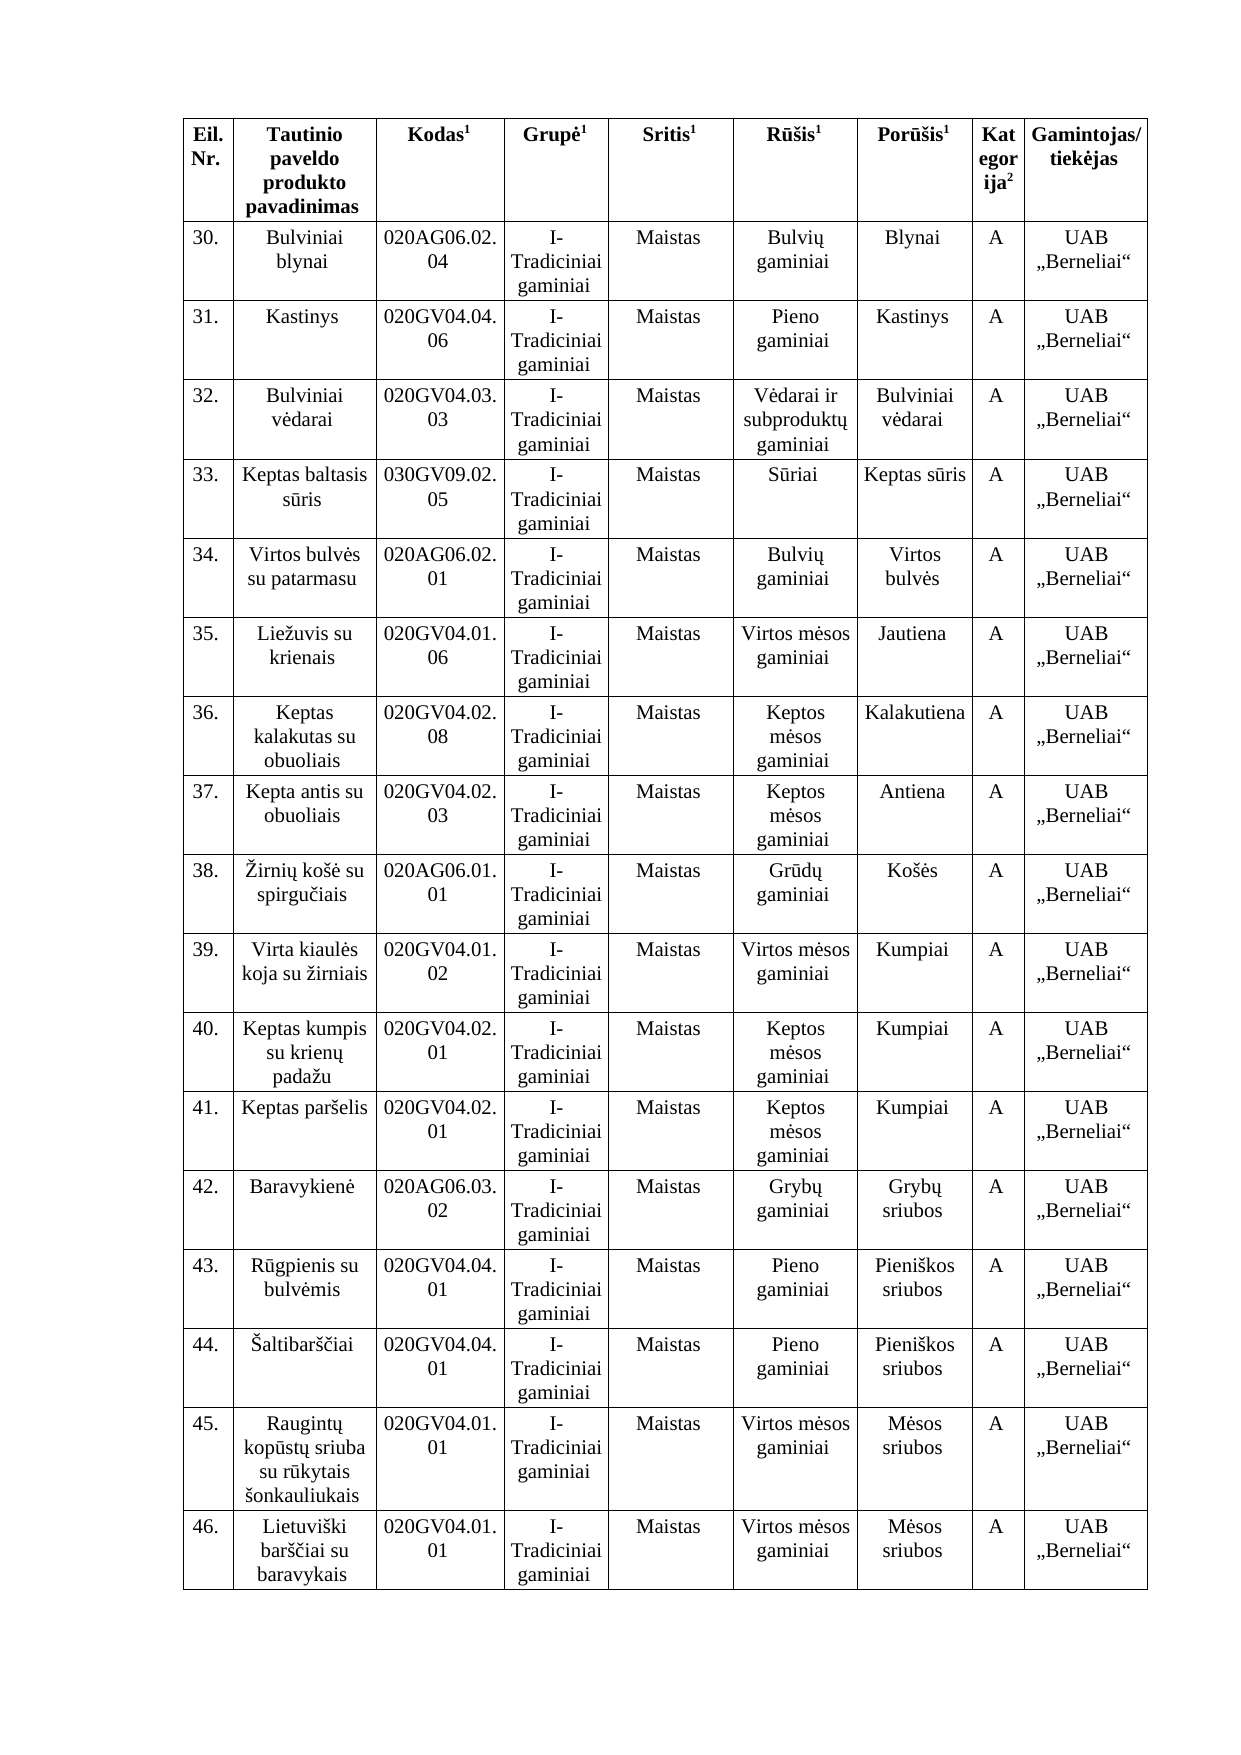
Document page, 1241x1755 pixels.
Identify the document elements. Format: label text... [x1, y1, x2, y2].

table_cell 020GV04.02.01 [377, 1013, 504, 1091]
table_cell UAB „Berneliai“ [1025, 697, 1147, 775]
table_header Grupė1 [505, 119, 608, 221]
table_cell 020GV04.04.06 [377, 301, 504, 379]
table_cell 46. [184, 1511, 233, 1589]
table_cell 44. [184, 1329, 233, 1407]
table_cell 020AG06.02.01 [377, 539, 504, 617]
table_cell UAB „Berneliai“ [1025, 934, 1147, 1012]
table_cell Kalakutiena [858, 697, 972, 775]
table_cell A [973, 934, 1024, 1012]
table_cell A [973, 776, 1024, 854]
table_cell Maistas [609, 776, 733, 854]
table_cell UAB „Berneliai“ [1025, 301, 1147, 379]
table_cell I-Tradiciniai gaminiai [505, 776, 608, 854]
table_cell 020GV04.01.02 [377, 934, 504, 1012]
table_cell Maistas [609, 1250, 733, 1328]
table_cell Keptas baltasis sūris [234, 460, 376, 537]
table_cell Keptas kumpis su krienų padažu [234, 1013, 376, 1091]
table_cell Keptas kalakutas su obuoliais [234, 697, 376, 775]
table_header Porūšis1 [858, 119, 972, 221]
table_cell Grūdų gaminiai [734, 855, 857, 933]
table_cell A [973, 697, 1024, 775]
table_cell Antiena [858, 776, 972, 854]
table_cell Kepta antis su obuoliais [234, 776, 376, 854]
table_header Sritis1 [609, 119, 733, 221]
table_cell I-Tradiciniai gaminiai [505, 539, 608, 617]
table_cell A [973, 1408, 1024, 1510]
table_cell I-Tradiciniai gaminiai [505, 855, 608, 933]
table_cell 020GV04.03.03 [377, 380, 504, 458]
table_cell Mėsos sriubos [858, 1408, 972, 1510]
table_cell Keptas sūris [858, 460, 972, 537]
table_cell 34. [184, 539, 233, 617]
table_cell Pieno gaminiai [734, 1329, 857, 1407]
table_cell Bulviniai vėdarai [234, 380, 376, 458]
table_cell 39. [184, 934, 233, 1012]
table_cell Kumpiai [858, 934, 972, 1012]
table_cell 020GV04.04.01 [377, 1250, 504, 1328]
table_cell A [973, 1092, 1024, 1170]
table_cell Lietuviški barščiai su baravykais [234, 1511, 376, 1589]
table_cell Virtos mėsos gaminiai [734, 618, 857, 696]
table_cell UAB „Berneliai“ [1025, 1329, 1147, 1407]
table_cell Grybų gaminiai [734, 1171, 857, 1249]
table_cell A [973, 618, 1024, 696]
table_cell I-Tradiciniai gaminiai [505, 1171, 608, 1249]
table_cell Virta kiaulės koja su žirniais [234, 934, 376, 1012]
table_cell I-Tradiciniai gaminiai [505, 1329, 608, 1407]
table_cell Maistas [609, 301, 733, 379]
table_cell UAB „Berneliai“ [1025, 855, 1147, 933]
table_cell 020GV04.02.01 [377, 1092, 504, 1170]
table_cell Virtos bulvės su patarmasu [234, 539, 376, 617]
table_cell 30. [184, 222, 233, 300]
table_cell 42. [184, 1171, 233, 1249]
table_cell Pieniškos sriubos [858, 1250, 972, 1328]
table_cell Vėdarai ir subproduktų gaminiai [734, 380, 857, 458]
table_cell UAB „Berneliai“ [1025, 1408, 1147, 1510]
table_cell 37. [184, 776, 233, 854]
table_cell A [973, 1329, 1024, 1407]
table_cell I-Tradiciniai gaminiai [505, 618, 608, 696]
table_cell 020GV04.01.06 [377, 618, 504, 696]
table_header Kategorija2 [973, 119, 1024, 221]
table_cell 020GV04.01.01 [377, 1408, 504, 1510]
table_header Rūšis1 [734, 119, 857, 221]
table_cell A [973, 1511, 1024, 1589]
table_cell Keptos mėsos gaminiai [734, 1092, 857, 1170]
table_cell Maistas [609, 855, 733, 933]
table_cell UAB „Berneliai“ [1025, 380, 1147, 458]
table_cell Virtos bulvės [858, 539, 972, 617]
table_cell 020AG06.02.04 [377, 222, 504, 300]
table_cell UAB „Berneliai“ [1025, 618, 1147, 696]
table_cell 030GV09.02.05 [377, 460, 504, 537]
table_cell Maistas [609, 1329, 733, 1407]
table_cell I-Tradiciniai gaminiai [505, 380, 608, 458]
table_cell Keptos mėsos gaminiai [734, 697, 857, 775]
table_cell A [973, 855, 1024, 933]
table_cell UAB „Berneliai“ [1025, 539, 1147, 617]
table_cell 020GV04.02.08 [377, 697, 504, 775]
table_cell 41. [184, 1092, 233, 1170]
table_cell Maistas [609, 1408, 733, 1510]
table_cell 45. [184, 1408, 233, 1510]
table_cell 020GV04.04.01 [377, 1329, 504, 1407]
table_cell 020AG06.01.01 [377, 855, 504, 933]
table_cell Baravykienė [234, 1171, 376, 1249]
table_cell I-Tradiciniai gaminiai [505, 934, 608, 1012]
table_cell Maistas [609, 1013, 733, 1091]
table_cell Bulvių gaminiai [734, 539, 857, 617]
table_cell Maistas [609, 380, 733, 458]
table_cell Liežuvis su krienais [234, 618, 376, 696]
table_cell UAB „Berneliai“ [1025, 1250, 1147, 1328]
table_cell I-Tradiciniai gaminiai [505, 1408, 608, 1510]
table_cell 020GV04.02.03 [377, 776, 504, 854]
table_cell Blynai [858, 222, 972, 300]
table_cell I-Tradiciniai gaminiai [505, 1511, 608, 1589]
table_cell Kumpiai [858, 1092, 972, 1170]
table_cell 40. [184, 1013, 233, 1091]
table_cell UAB „Berneliai“ [1025, 1171, 1147, 1249]
table_cell Maistas [609, 618, 733, 696]
table_cell Maistas [609, 1171, 733, 1249]
table_cell UAB „Berneliai“ [1025, 460, 1147, 537]
table_cell 35. [184, 618, 233, 696]
table_cell Bulviniai blynai [234, 222, 376, 300]
table_header Kodas1 [377, 119, 504, 221]
table_cell 31. [184, 301, 233, 379]
table_cell 33. [184, 460, 233, 537]
table_cell Šaltibarščiai [234, 1329, 376, 1407]
table_cell 32. [184, 380, 233, 458]
table_cell I-Tradiciniai gaminiai [505, 697, 608, 775]
table_cell Rūgpienis su bulvėmis [234, 1250, 376, 1328]
table_cell A [973, 1013, 1024, 1091]
table_cell Kastinys [858, 301, 972, 379]
table_cell Pieno gaminiai [734, 301, 857, 379]
table_cell A [973, 1171, 1024, 1249]
table_cell Sūriai [734, 460, 857, 537]
table_cell 020GV04.01.01 [377, 1511, 504, 1589]
table_cell Maistas [609, 697, 733, 775]
table_cell 38. [184, 855, 233, 933]
table_cell A [973, 222, 1024, 300]
table_cell Bulviniai vėdarai [858, 380, 972, 458]
table_cell Kumpiai [858, 1013, 972, 1091]
table_cell Virtos mėsos gaminiai [734, 934, 857, 1012]
table_cell Keptas paršelis [234, 1092, 376, 1170]
table_cell A [973, 460, 1024, 537]
table_cell Maistas [609, 539, 733, 617]
table_cell I-Tradiciniai gaminiai [505, 1092, 608, 1170]
table_cell I-Tradiciniai gaminiai [505, 460, 608, 537]
table_cell Pieno gaminiai [734, 1250, 857, 1328]
table_cell Grybų sriubos [858, 1171, 972, 1249]
table_cell Maistas [609, 1092, 733, 1170]
table_cell Maistas [609, 1511, 733, 1589]
table_cell Jautiena [858, 618, 972, 696]
table_cell Mėsos sriubos [858, 1511, 972, 1589]
table_cell Maistas [609, 934, 733, 1012]
table_cell Pieniškos sriubos [858, 1329, 972, 1407]
table_cell A [973, 301, 1024, 379]
table_cell I-Tradiciniai gaminiai [505, 222, 608, 300]
table_cell Virtos mėsos gaminiai [734, 1511, 857, 1589]
table_cell UAB „Berneliai“ [1025, 1511, 1147, 1589]
table_cell I-Tradiciniai gaminiai [505, 1013, 608, 1091]
table_cell 020AG06.03.02 [377, 1171, 504, 1249]
table_cell Kastinys [234, 301, 376, 379]
table_cell Virtos mėsos gaminiai [734, 1408, 857, 1510]
table_cell I-Tradiciniai gaminiai [505, 301, 608, 379]
table_cell Raugintų kopūstų sriuba su rūkytais šonkauliukais [234, 1408, 376, 1510]
table_cell A [973, 539, 1024, 617]
table_cell UAB „Berneliai“ [1025, 1092, 1147, 1170]
table_cell A [973, 380, 1024, 458]
table_header Gamintojas/ tiekėjas [1025, 119, 1147, 221]
table_cell UAB „Berneliai“ [1025, 1013, 1147, 1091]
table_cell 43. [184, 1250, 233, 1328]
table_cell 36. [184, 697, 233, 775]
table_cell Keptos mėsos gaminiai [734, 1013, 857, 1091]
table_cell Maistas [609, 460, 733, 537]
table_cell UAB „Berneliai“ [1025, 776, 1147, 854]
table_header Tautinio paveldo produkto pavadinimas [234, 119, 376, 221]
table_cell Maistas [609, 222, 733, 300]
table_cell Bulvių gaminiai [734, 222, 857, 300]
table_cell Košės [858, 855, 972, 933]
table_cell Keptos mėsos gaminiai [734, 776, 857, 854]
table_header Eil. Nr. [184, 119, 233, 221]
table_cell UAB „Berneliai“ [1025, 222, 1147, 300]
table_cell Žirnių košė su spirgučiais [234, 855, 376, 933]
table_cell I-Tradiciniai gaminiai [505, 1250, 608, 1328]
table_cell A [973, 1250, 1024, 1328]
